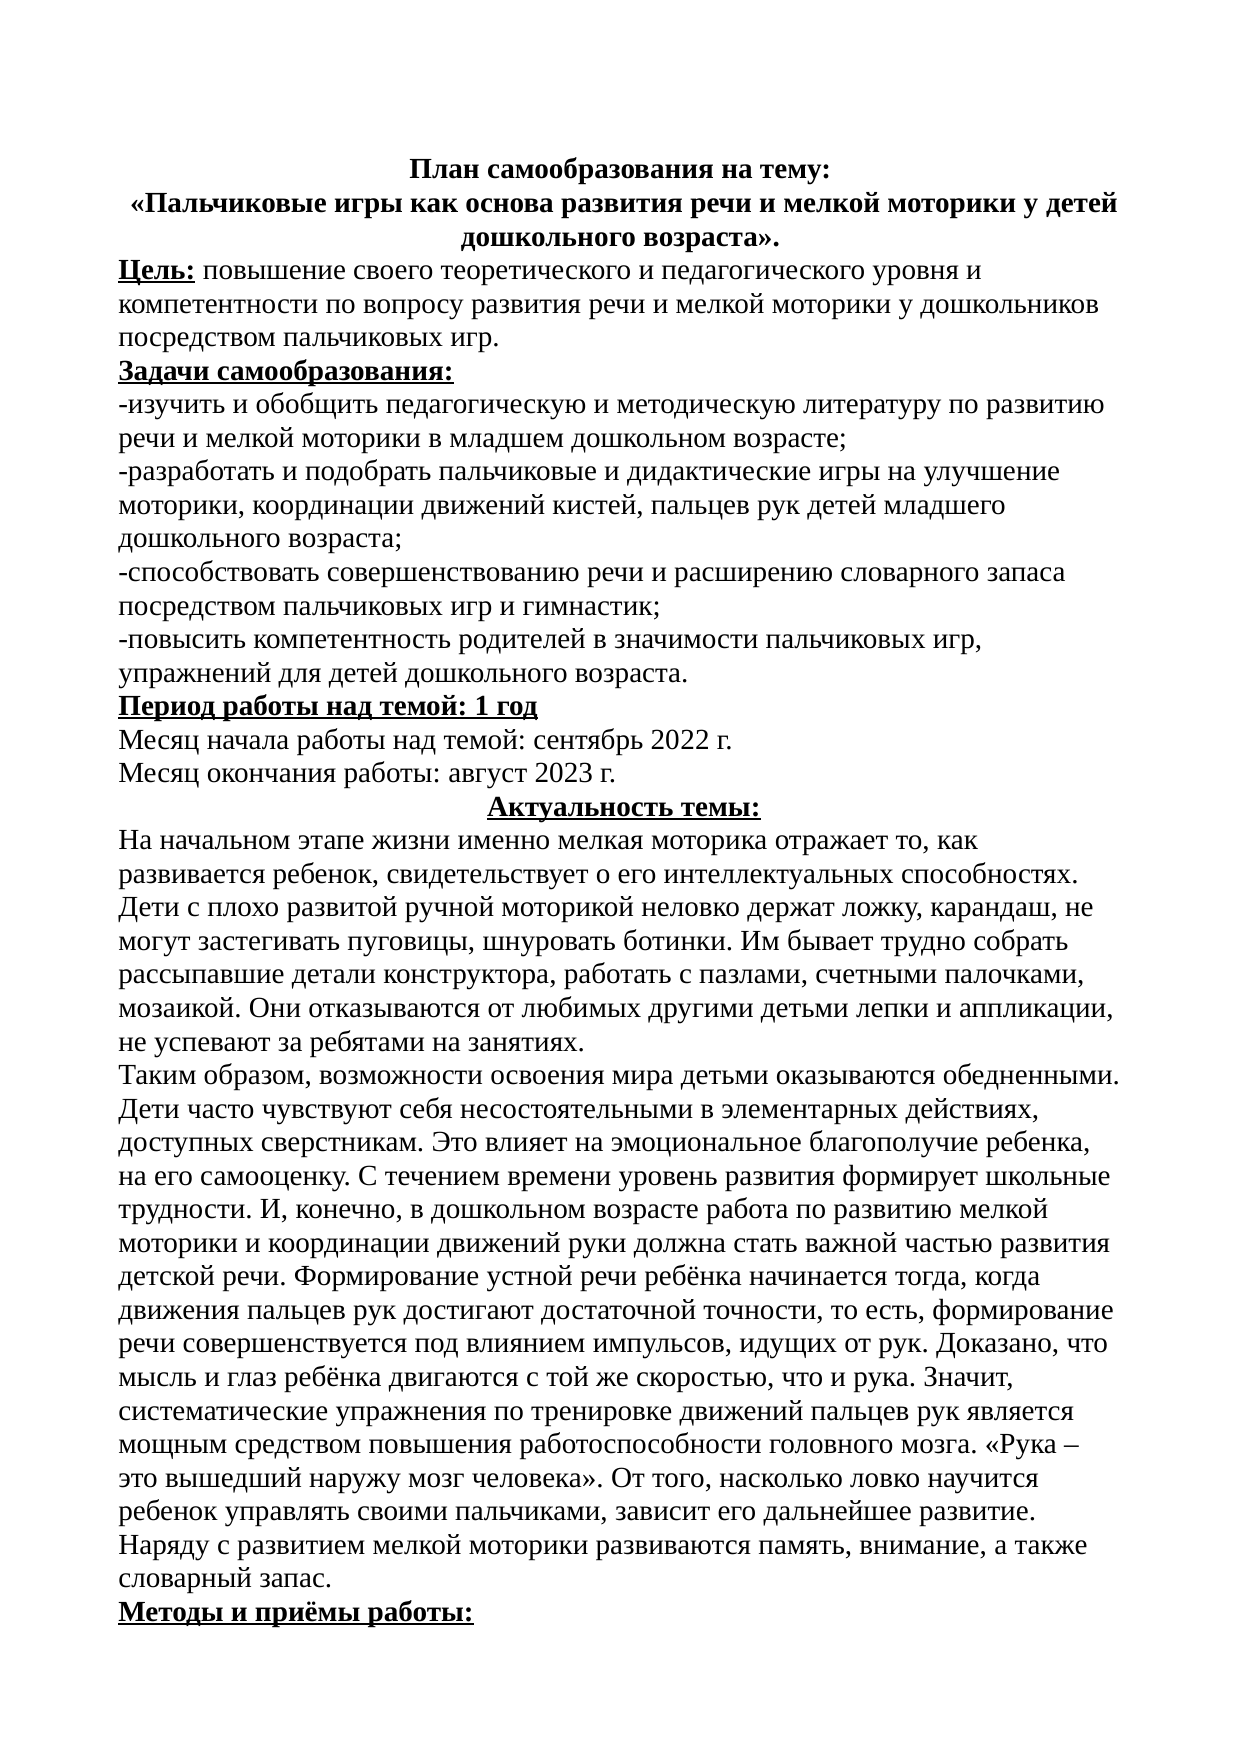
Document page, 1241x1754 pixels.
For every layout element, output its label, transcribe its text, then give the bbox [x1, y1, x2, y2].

text Актуальность темы: [118, 789, 1122, 822]
text План самообразования на тему: [118, 152, 1122, 185]
text Цель: повышение своего теоретического и педагогического уровня и компетентности по вопросу развития речи и мелкой моторики у дошкольников посредством пальчиковых игр. [118, 252, 1122, 353]
text -повысить компетентность родителей в значимости пальчиковых игр, упражнений для детей дошкольного возраста. [118, 621, 1122, 688]
text На начальном этапе жизни именно мелкая моторика отражает то, как развивается ребенок, свидетельствует о его интеллектуальных способностях. Дети с плохо развитой ручной моторикой неловко держат ложку, карандаш, не могут застегивать пуговицы, шнуровать ботинки. Им бывает трудно собрать рассыпавшие детали конструктора, работать с пазлами, счетными палочками, мозаикой. Они отказываются от любимых другими детьми лепки и аппликации, не успевают за ребятами на занятиях. [118, 822, 1122, 1057]
text Месяц начала работы над темой: сентябрь 2022 г. [118, 722, 1122, 755]
text Задачи самообразования: [118, 353, 1122, 386]
text Период работы над темой: 1 год [118, 688, 1122, 722]
text «Пальчиковые игры как основа развития речи и мелкой моторики у детей дошкольного возраста». [118, 185, 1122, 252]
text -изучить и обобщить педагогическую и методическую литературу по развитию речи и мелкой моторики в младшем дошкольном возрасте; [118, 386, 1122, 453]
text Месяц окончания работы: август 2023 г. [118, 755, 1122, 789]
text -разработать и подобрать пальчиковые и дидактические игры на улучшение моторики, координации движений кистей, пальцев рук детей младшего дошкольного возраста; [118, 453, 1122, 554]
text Таким образом, возможности освоения мира детьми оказываются обедненными. Дети часто чувствуют себя несостоятельными в элементарных действиях, доступных сверстникам. Это влияет на эмоциональное благополучие ребенка, на его самооценку. С течением времени уровень развития формирует школьные трудности. И, конечно, в дошкольном возрасте работа по развитию мелкой моторики и координации движений руки должна стать важной частью развития детской речи. Формирование устной речи ребёнка начинается тогда, когда движения пальцев рук достигают достаточной точности, то есть, формирование речи совершенствуется под влиянием импульсов, идущих от рук. Доказано, что мысль и глаз ребёнка двигаются с той же скоростью, что и рука. Значит, систематические упражнения по тренировке движений пальцев рук является мощным средством повышения работоспособности головного мозга. «Рука – это вышедший наружу мозг человека». От того, насколько ловко научится ребенок управлять своими пальчиками, зависит его дальнейшее развитие. Наряду с развитием мелкой моторики развиваются память, внимание, а также словарный запас. [118, 1057, 1122, 1594]
text -способствовать совершенствованию речи и расширению словарного запаса посредством пальчиковых игр и гимнастик; [118, 554, 1122, 621]
text Методы и приёмы работы: [118, 1594, 1122, 1627]
